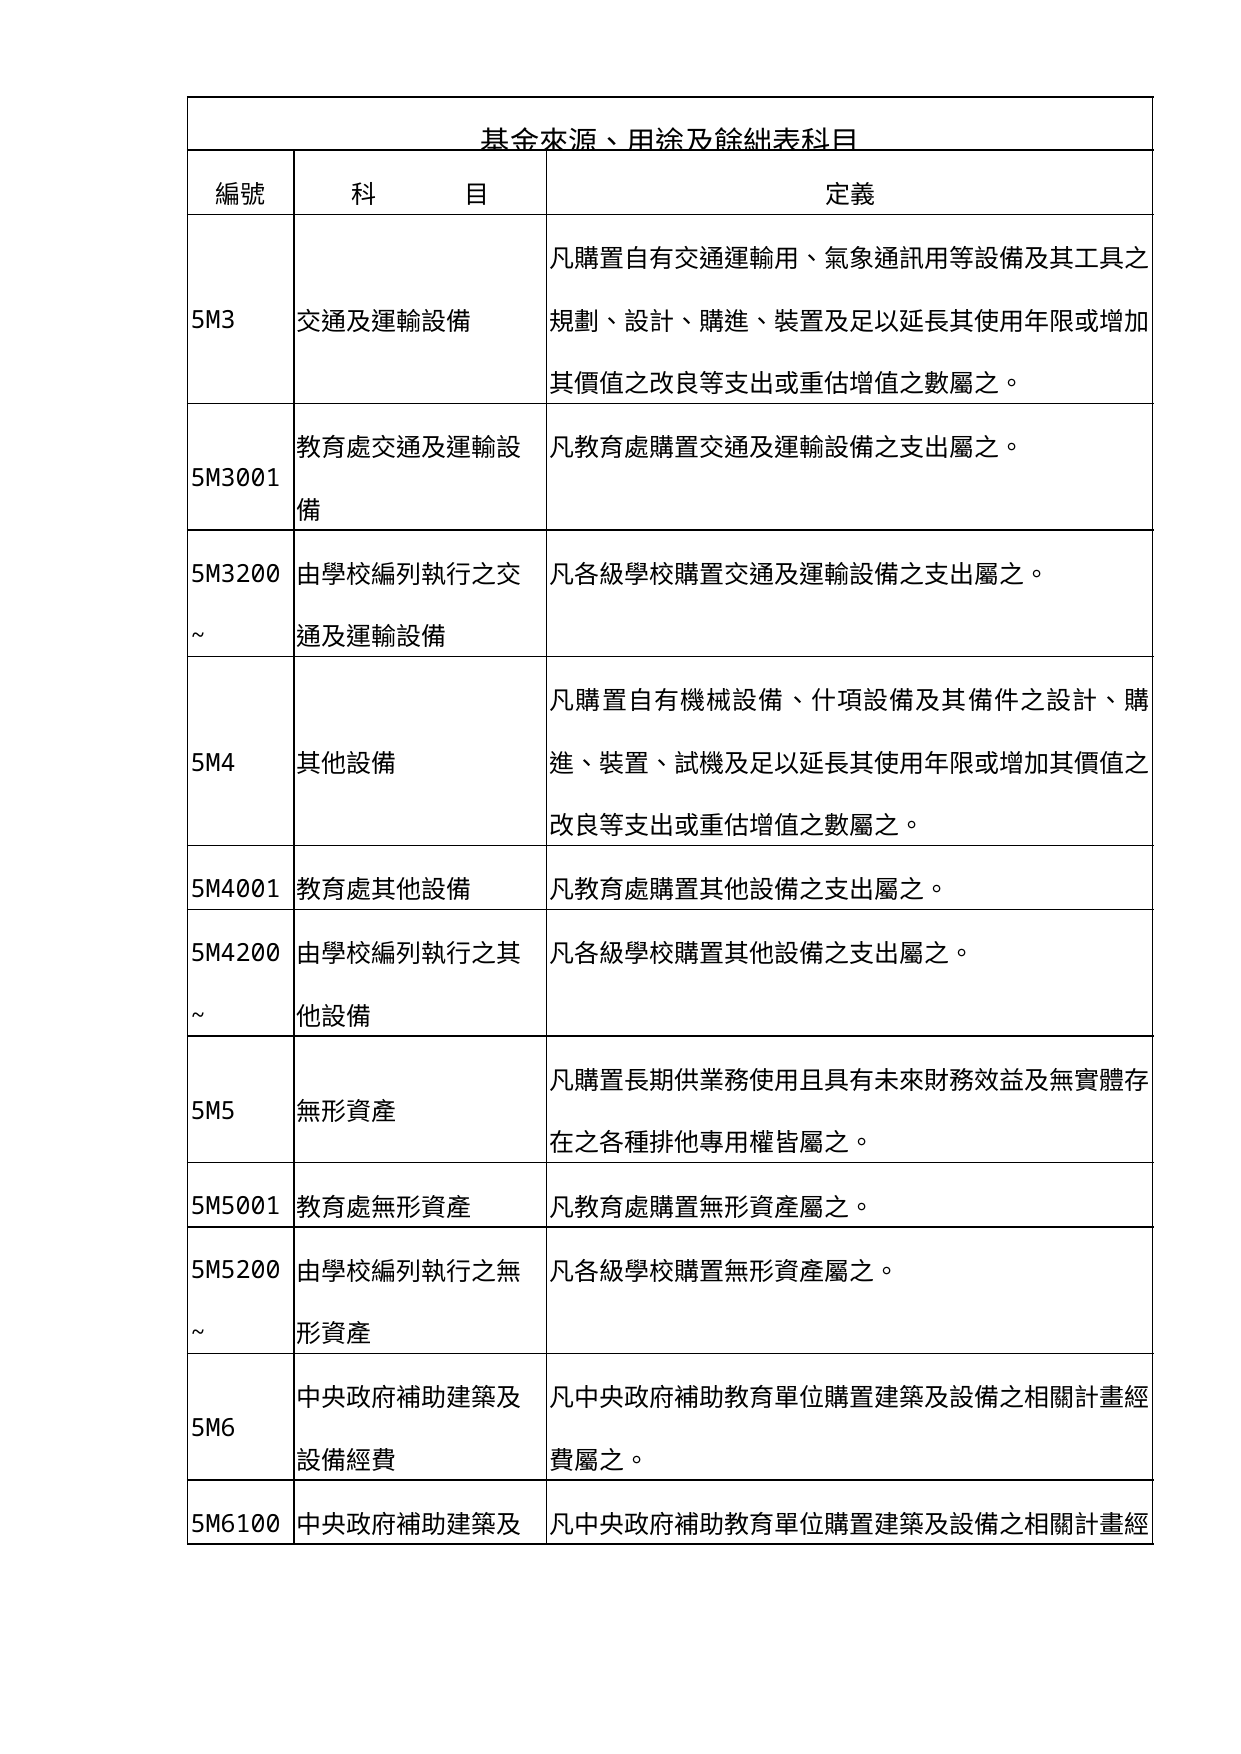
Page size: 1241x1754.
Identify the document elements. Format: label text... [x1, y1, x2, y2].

table_cell 由學校編列執行之無形資產 [295, 1228, 546, 1352]
table_cell 凡購置長期供業務使用且具有未來財務效益及無實體存在之各種排他專用權皆屬之。 [547, 1037, 1152, 1162]
table_cell 凡中央政府補助教育單位購置建築及設備之相關計畫經費屬之。 [547, 1354, 1152, 1479]
table_cell 5M4200~ [188, 910, 293, 1035]
table_cell 凡各級學校購置無形資產屬之。 [547, 1228, 1152, 1352]
table_cell 教育處無形資產 [295, 1163, 546, 1226]
table_cell 其他設備 [295, 657, 546, 845]
table_cell 5M5200~ [188, 1228, 293, 1352]
table_cell 凡教育處購置其他設備之支出屬之。 [547, 846, 1152, 909]
table_cell 5M4 [188, 657, 293, 845]
table_cell 無形資產 [295, 1037, 546, 1162]
table_cell 科 目 [295, 151, 546, 213]
table_cell 教育處其他設備 [295, 846, 546, 909]
table_cell 編號 [188, 151, 293, 213]
table_cell 5M6100 [188, 1481, 293, 1543]
table_cell 凡各級學校購置其他設備之支出屬之。 [547, 910, 1152, 1035]
table_cell 5M4001 [188, 846, 293, 909]
table_cell 5M6 [188, 1354, 293, 1479]
table_cell 由學校編列執行之交通及運輸設備 [295, 531, 546, 656]
table_cell 5M3200~ [188, 531, 293, 656]
table_cell 中央政府補助建築及 [295, 1481, 546, 1543]
table_cell 凡購置自有交通運輸用、氣象通訊用等設備及其工具之規劃、設計、購進、裝置及足以延長其使用年限或增加其價值之改良等支出或重估增值之數屬之。 [547, 215, 1152, 402]
table_cell 凡購置自有機械設備、什項設備及其備件之設計、購進、裝置、試機及足以延長其使用年限或增加其價值之改良等支出或重估增值之數屬之。 [547, 657, 1152, 845]
table_cell 凡中央政府補助教育單位購置建築及設備之相關計畫經 [547, 1481, 1152, 1543]
table_header 基金來源、用途及餘絀表科目 [188, 98, 1152, 149]
table_cell 凡教育處購置無形資產屬之。 [547, 1163, 1152, 1226]
table_cell 中央政府補助建築及設備經費 [295, 1354, 546, 1479]
table_cell 5M5 [188, 1037, 293, 1162]
table_cell 5M3001 [188, 404, 293, 529]
table_cell 5M3 [188, 215, 293, 402]
table_cell 5M5001 [188, 1163, 293, 1226]
table_cell 凡各級學校購置交通及運輸設備之支出屬之。 [547, 531, 1152, 656]
table_cell 定義 [547, 151, 1152, 213]
table_cell 凡教育處購置交通及運輸設備之支出屬之。 [547, 404, 1152, 529]
table_cell 由學校編列執行之其他設備 [295, 910, 546, 1035]
table_cell 教育處交通及運輸設備 [295, 404, 546, 529]
table_cell 交通及運輸設備 [295, 215, 546, 402]
